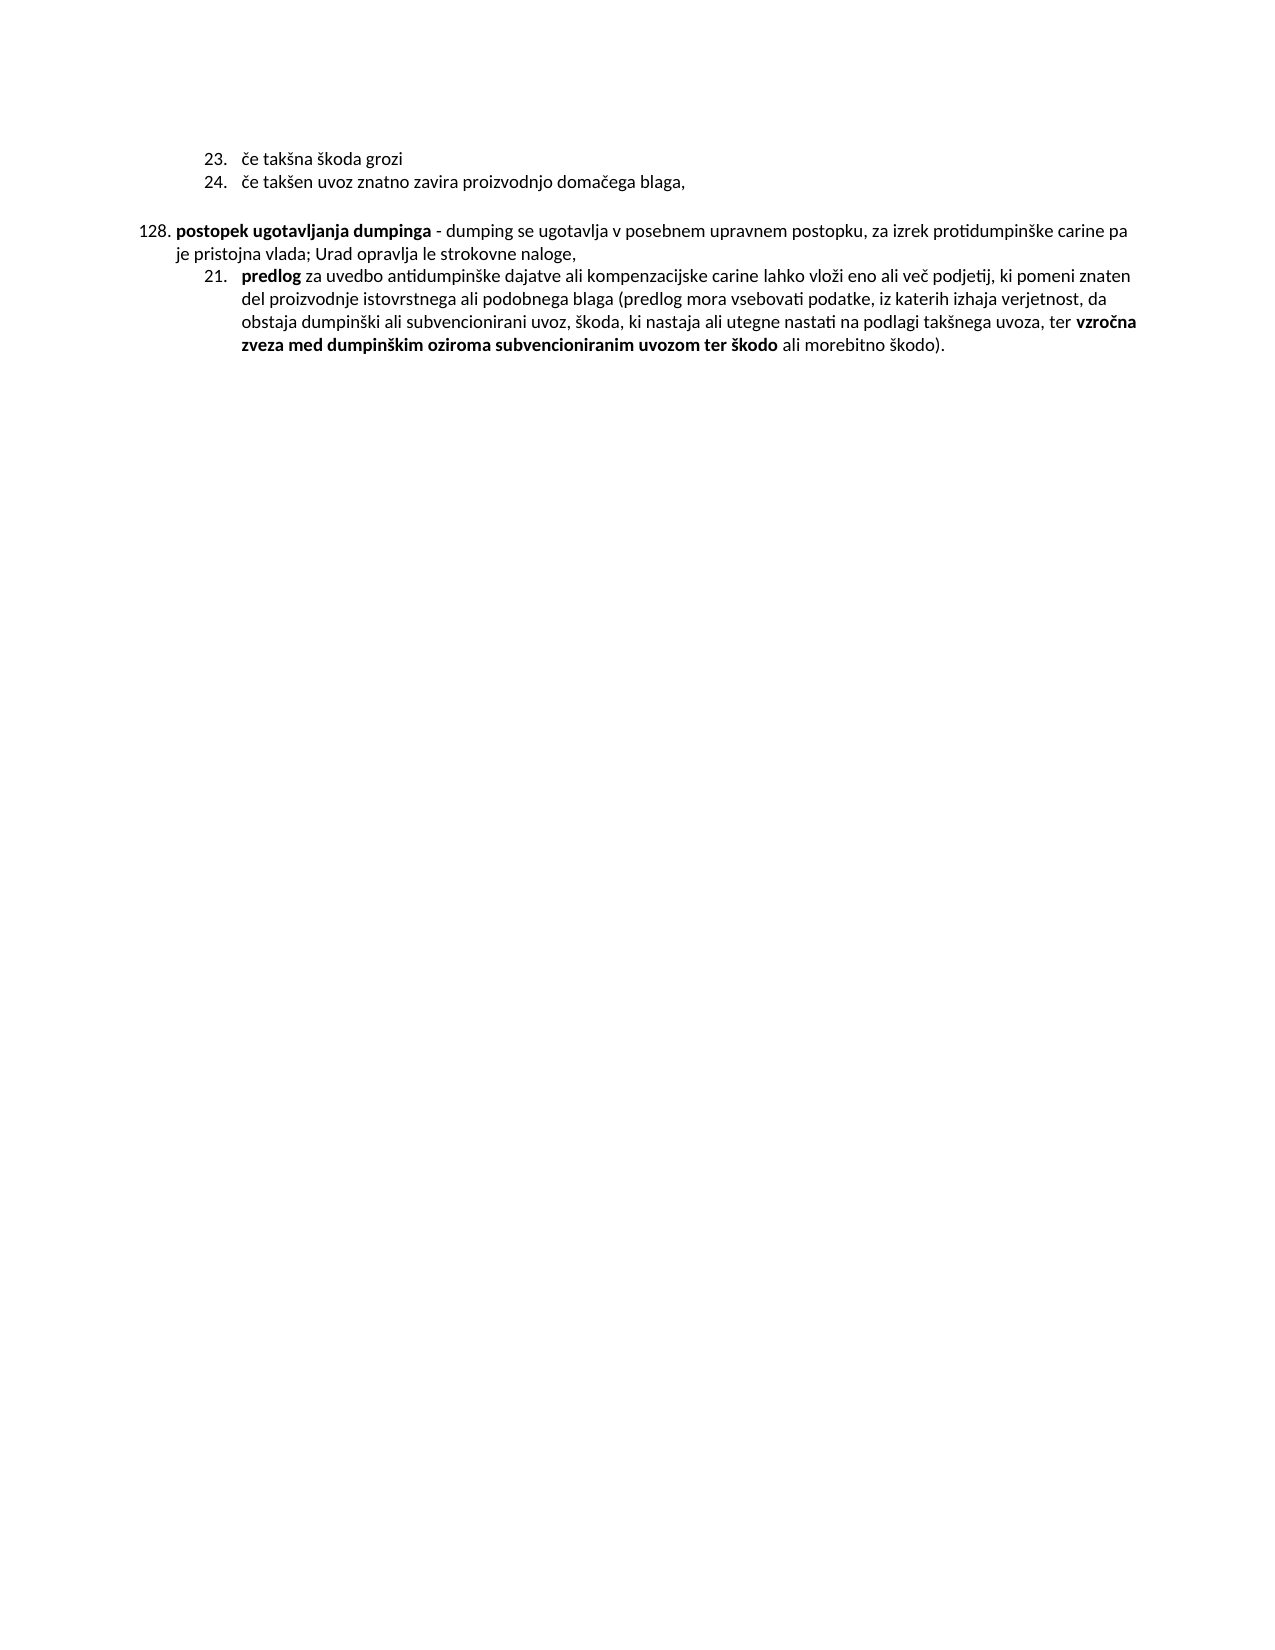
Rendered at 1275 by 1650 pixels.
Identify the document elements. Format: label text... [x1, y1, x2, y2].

subtitle če takšna škoda grozi [204, 148, 1137, 171]
subtitle če takšen uvoz znatno zavira proizvodnjo domačega blaga, [204, 171, 1137, 193]
subtitle predlog za uvedbo antidumpinške dajatve ali kompenzacijske carine lahko vloži eno ali več podjetij, ki pomeni znaten del proizvodnje istovrstnega ali podobnega blaga (predlog mora vsebovati podatke, iz katerih izhaja verjetnost, da obstaja dumpinški ali subvencionirani uvoz, škoda, ki nastaja ali utegne nastati na podlagi takšnega uvoza, ter vzročna zveza med dumpinškim oziroma subvencioniranim uvozom ter škodo ali morebitno škodo). [204, 265, 1137, 356]
subtitle postopek ugotavljanja dumpinga - dumping se ugotavlja v posebnem upravnem postopku, za izrek protidumpinške carine pa je pristojna vlada; Urad opravlja le strokovne naloge, [138, 219, 1137, 265]
